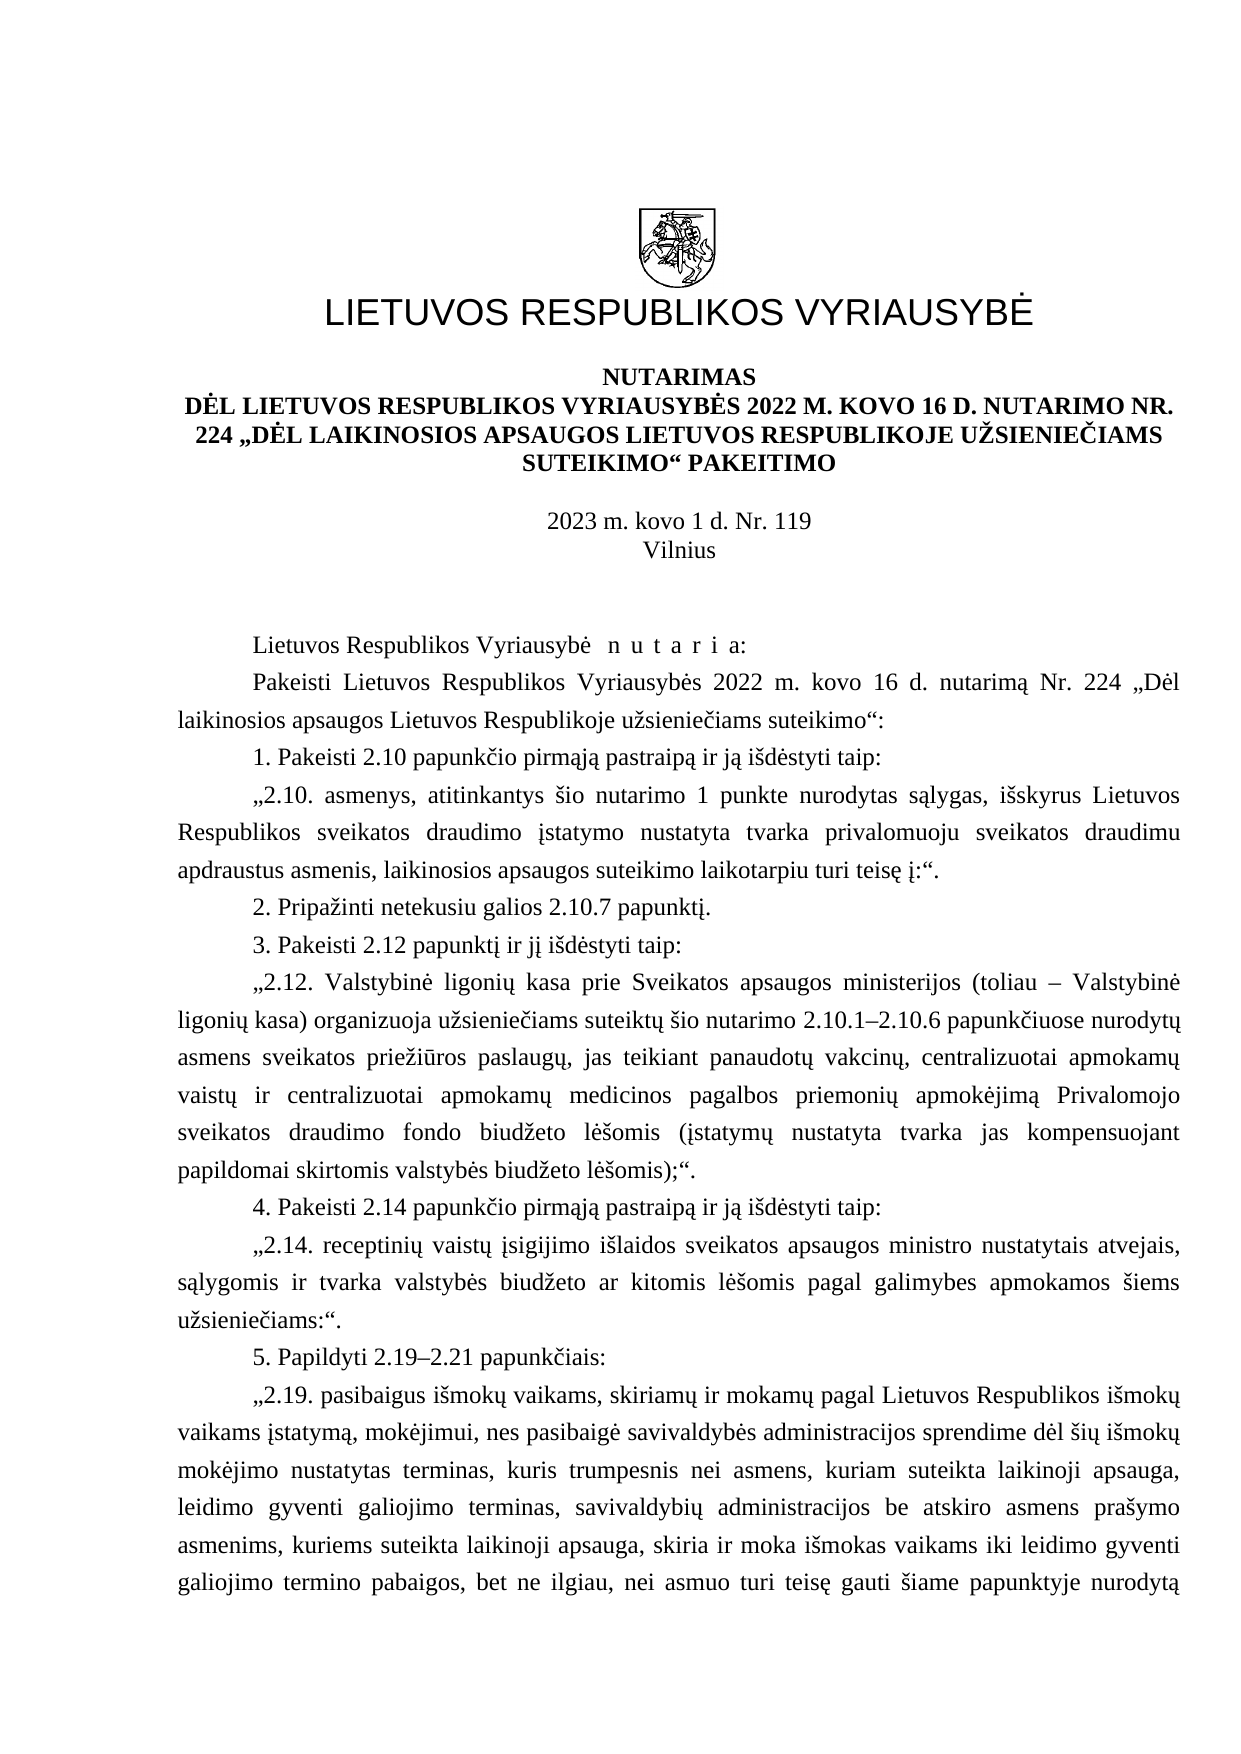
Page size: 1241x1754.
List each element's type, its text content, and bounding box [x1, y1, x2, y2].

text Vilnius [177, 535, 1181, 563]
text Lietuvos Respublikos Vyriausybė [177, 290, 1181, 333]
text DĖL LIETUVOS RESPUBLIKOS VYRIAUSYBĖS 2022 M. KOVO 16 D. NUTARIMO NR. 224 „DĖL LAIKINOSIOS APSAUGOS LIETUVOS RESPUBLIKOJE UŽSIENIEČIAMS SUTEIKIMO“ PAKEITIMO [177, 391, 1181, 477]
text „2.12. Valstybinė ligonių kasa prie Sveikatos apsaugos ministerijos (toliau – Valstybinė ligonių kasa) organizuoja užsieniečiams suteiktų šio nutarimo 2.10.1–2.10.6 papunkčiuose nurodytų asmens sveikatos priežiūros paslaugų, jas teikiant panaudotų vakcinų, centralizuotai apmokamų vaistų ir centralizuotai apmokamų medicinos pagalbos priemonių apmokėjimą Privalomojo sveikatos draudimo fondo biudžeto lėšomis (įstatymų nustatyta tvarka jas kompensuojant papildomai skirtomis valstybės biudžeto lėšomis);“. [177, 958, 1181, 1183]
text 5. Papildyti 2.19–2.21 papunkčiais: [177, 1333, 1181, 1371]
text nutarimas [177, 362, 1181, 391]
text 4. Pakeisti 2.14 papunkčio pirmąją pastraipą ir ją išdėstyti taip: [177, 1183, 1181, 1221]
text 2023 m. kovo 1 d. Nr. 119 [177, 506, 1181, 535]
text 1. Pakeisti 2.10 papunkčio pirmąją pastraipą ir ją išdėstyti taip: [177, 733, 1181, 771]
text „2.10. asmenys, atitinkantys šio nutarimo 1 punkte nurodytas sąlygas, išskyrus Lietuvos Respublikos sveikatos draudimo įstatymo nustatyta tvarka privalomuoju sveikatos draudimu apdraustus asmenis, laikinosios apsaugos suteikimo laikotarpiu turi teisę į:“. [177, 771, 1181, 883]
text Lietuvos Respublikos Vyriausybė nutaria: [177, 621, 1181, 658]
text 2. Pripažinti netekusiu galios 2.10.7 papunktį. [177, 883, 1181, 921]
text „2.14. receptinių vaistų įsigijimo išlaidos sveikatos apsaugos ministro nustatytais atvejais, sąlygomis ir tvarka valstybės biudžeto ar kitomis lėšomis pagal galimybes apmokamos šiems užsieniečiams:“. [177, 1221, 1181, 1333]
text „2.19. pasibaigus išmokų vaikams, skiriamų ir mokamų pagal Lietuvos Respublikos išmokų vaikams įstatymą, mokėjimui, nes pasibaigė savivaldybės administracijos sprendime dėl šių išmokų mokėjimo nustatytas terminas, kuris trumpesnis nei asmens, kuriam suteikta laikinoji apsauga, leidimo gyventi galiojimo terminas, savivaldybių administracijos be atskiro asmens prašymo asmenims, kuriems suteikta laikinoji apsauga, skiria ir moka išmokas vaikams iki leidimo gyventi galiojimo termino pabaigos, bet ne ilgiau, nei asmuo turi teisę gauti šiame papunktyje nurodytą [177, 1371, 1181, 1596]
text 3. Pakeisti 2.12 papunktį ir jį išdėstyti taip: [177, 921, 1181, 958]
text Pakeisti Lietuvos Respublikos Vyriausybės 2022 m. kovo 16 d. nutarimą Nr. 224 „Dėl laikinosios apsaugos Lietuvos Respublikoje užsieniečiams suteikimo“: [177, 658, 1181, 733]
